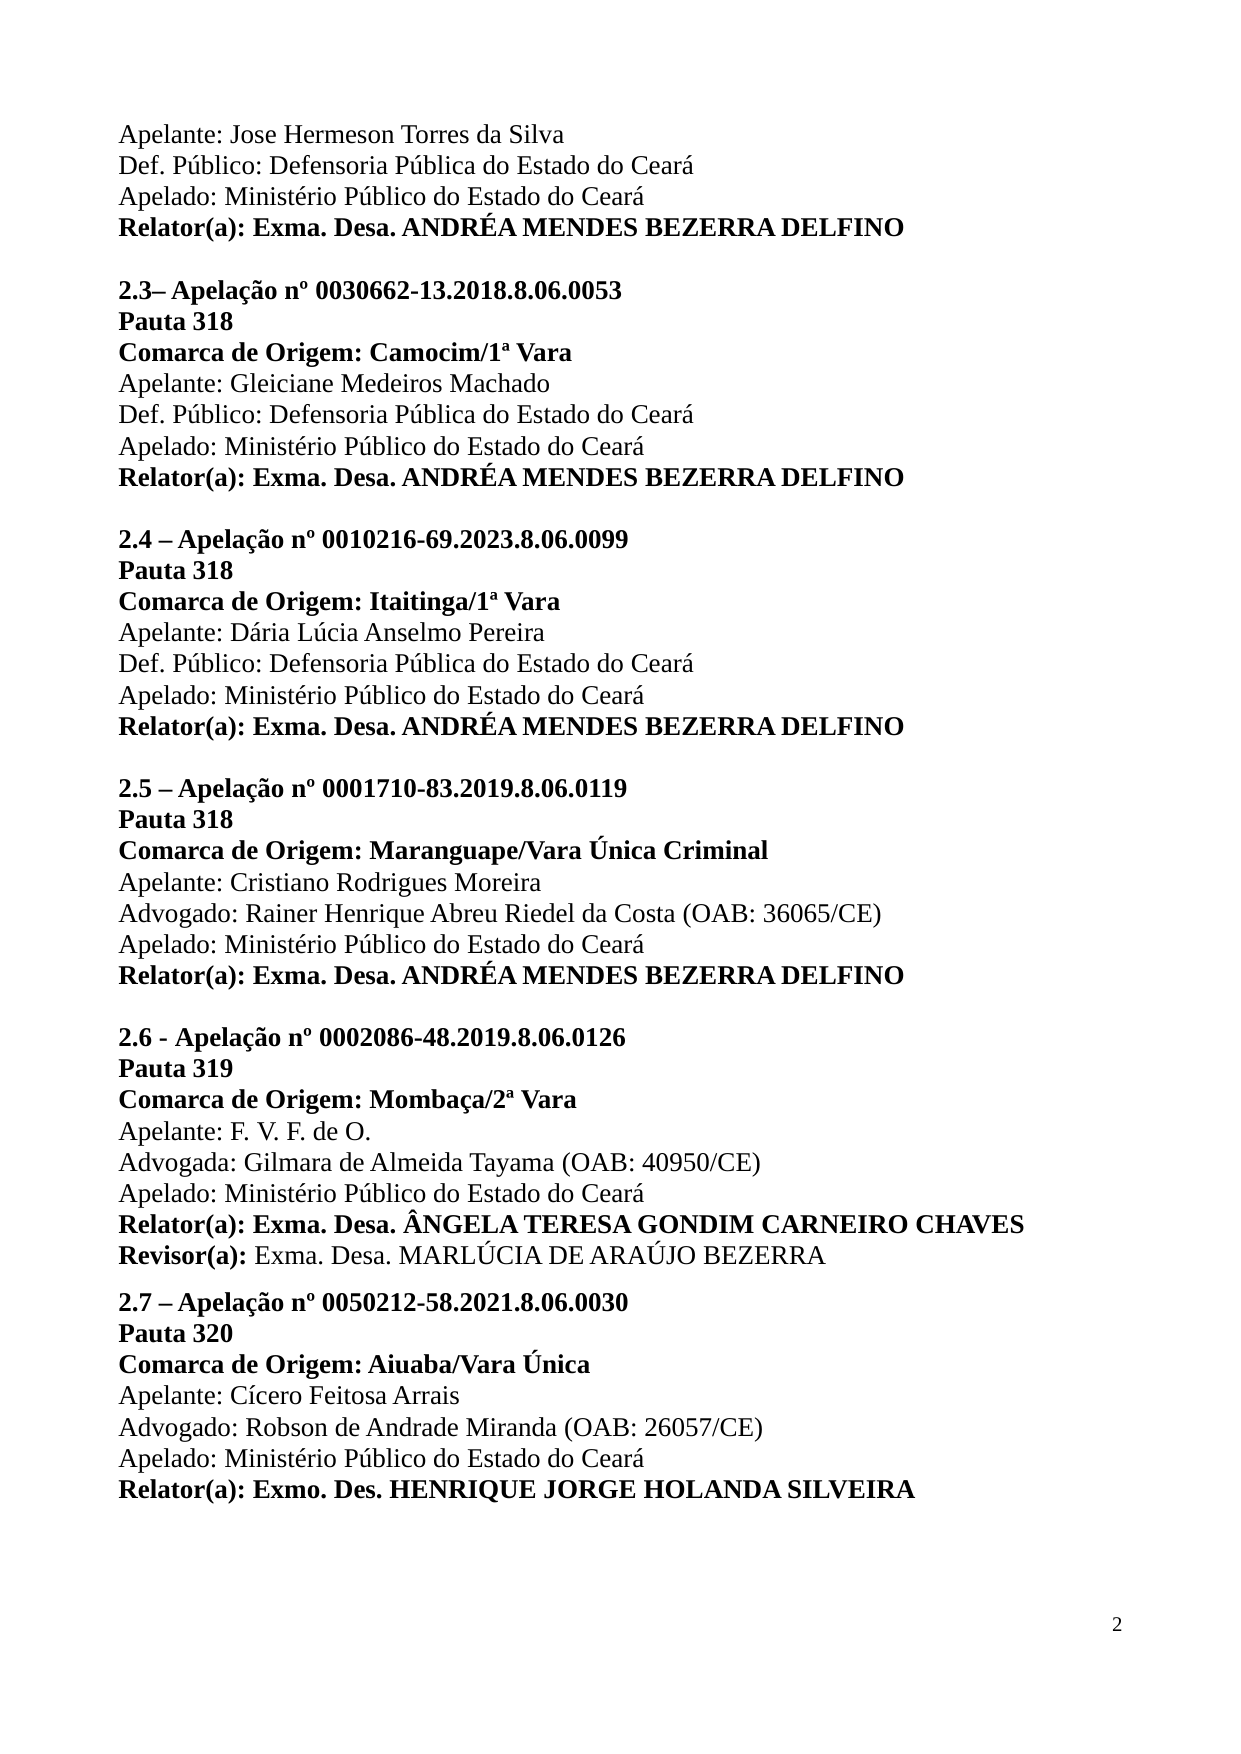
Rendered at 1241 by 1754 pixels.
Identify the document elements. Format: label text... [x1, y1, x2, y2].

text Advogado: Rainer Henrique Abreu Riedel da Costa (OAB: 36065/CE) [118, 897, 1122, 928]
text Apelado: Ministério Público do Estado do Ceará [118, 679, 1122, 710]
text Apelante: Cícero Feitosa Arrais [118, 1379, 1122, 1411]
text Pauta 318 [118, 554, 1122, 585]
text Relator(a): Exma. Desa. ÂNGELA TERESA GONDIM CARNEIRO CHAVES [118, 1208, 1122, 1239]
text Comarca de Origem: Aiuaba/Vara Única [118, 1348, 1122, 1379]
text Pauta 319 [118, 1052, 1122, 1084]
text Pauta 318 [118, 305, 1122, 336]
text Relator(a): Exma. Desa. ANDRÉA MENDES BEZERRA DELFINO [118, 212, 1122, 243]
text Apelante: Dária Lúcia Anselmo Pereira [118, 616, 1122, 648]
text Apelante: F. V. F. de O. [118, 1115, 1122, 1146]
text Apelado: Ministério Público do Estado do Ceará [118, 429, 1122, 461]
text 2.6 - Apelação nº 0002086-48.2019.8.06.0126 [118, 1021, 1122, 1052]
text Apelante: Cristiano Rodrigues Moreira [118, 866, 1122, 897]
text Relator(a): Exma. Desa. ANDRÉA MENDES BEZERRA DELFINO [118, 461, 1122, 492]
text Def. Público: Defensoria Pública do Estado do Ceará [118, 398, 1122, 429]
text 2.3– Apelação nº 0030662-13.2018.8.06.0053 [118, 274, 1122, 305]
text Apelado: Ministério Público do Estado do Ceará [118, 1442, 1122, 1473]
text Def. Público: Defensoria Pública do Estado do Ceará [118, 648, 1122, 679]
text Comarca de Origem: Itaitinga/1ª Vara [118, 585, 1122, 616]
text Comarca de Origem: Camocim/1ª Vara [118, 336, 1122, 367]
text Pauta 318 [118, 803, 1122, 834]
text Apelante: Gleiciane Medeiros Machado [118, 367, 1122, 398]
text Relator(a): Exma. Desa. ANDRÉA MENDES BEZERRA DELFINO [118, 710, 1122, 741]
text Advogado: Robson de Andrade Miranda (OAB: 26057/CE) [118, 1411, 1122, 1442]
text Apelante: Jose Hermeson Torres da Silva [118, 118, 1122, 149]
text Apelado: Ministério Público do Estado do Ceará [118, 180, 1122, 212]
text 2.5 – Apelação nº 0001710-83.2019.8.06.0119 [118, 772, 1122, 803]
text Apelado: Ministério Público do Estado do Ceará [118, 1177, 1122, 1208]
text Comarca de Origem: Maranguape/Vara Única Criminal [118, 834, 1122, 866]
text 2.7 – Apelação nº 0050212-58.2021.8.06.0030 [118, 1286, 1122, 1317]
text Advogada: Gilmara de Almeida Tayama (OAB: 40950/CE) [118, 1146, 1122, 1177]
text Comarca de Origem: Mombaça/2ª Vara [118, 1084, 1122, 1115]
text Revisor(a): Exma. Desa. MARLÚCIA DE ARAÚJO BEZERRA [118, 1239, 1122, 1271]
text 2.4 – Apelação nº 0010216-69.2023.8.06.0099 [118, 523, 1122, 554]
text Apelado: Ministério Público do Estado do Ceará [118, 928, 1122, 959]
text Def. Público: Defensoria Pública do Estado do Ceará [118, 149, 1122, 180]
text Relator(a): Exmo. Des. HENRIQUE JORGE HOLANDA SILVEIRA [118, 1473, 1122, 1504]
text Relator(a): Exma. Desa. ANDRÉA MENDES BEZERRA DELFINO [118, 959, 1122, 990]
text Pauta 320 [118, 1317, 1122, 1348]
